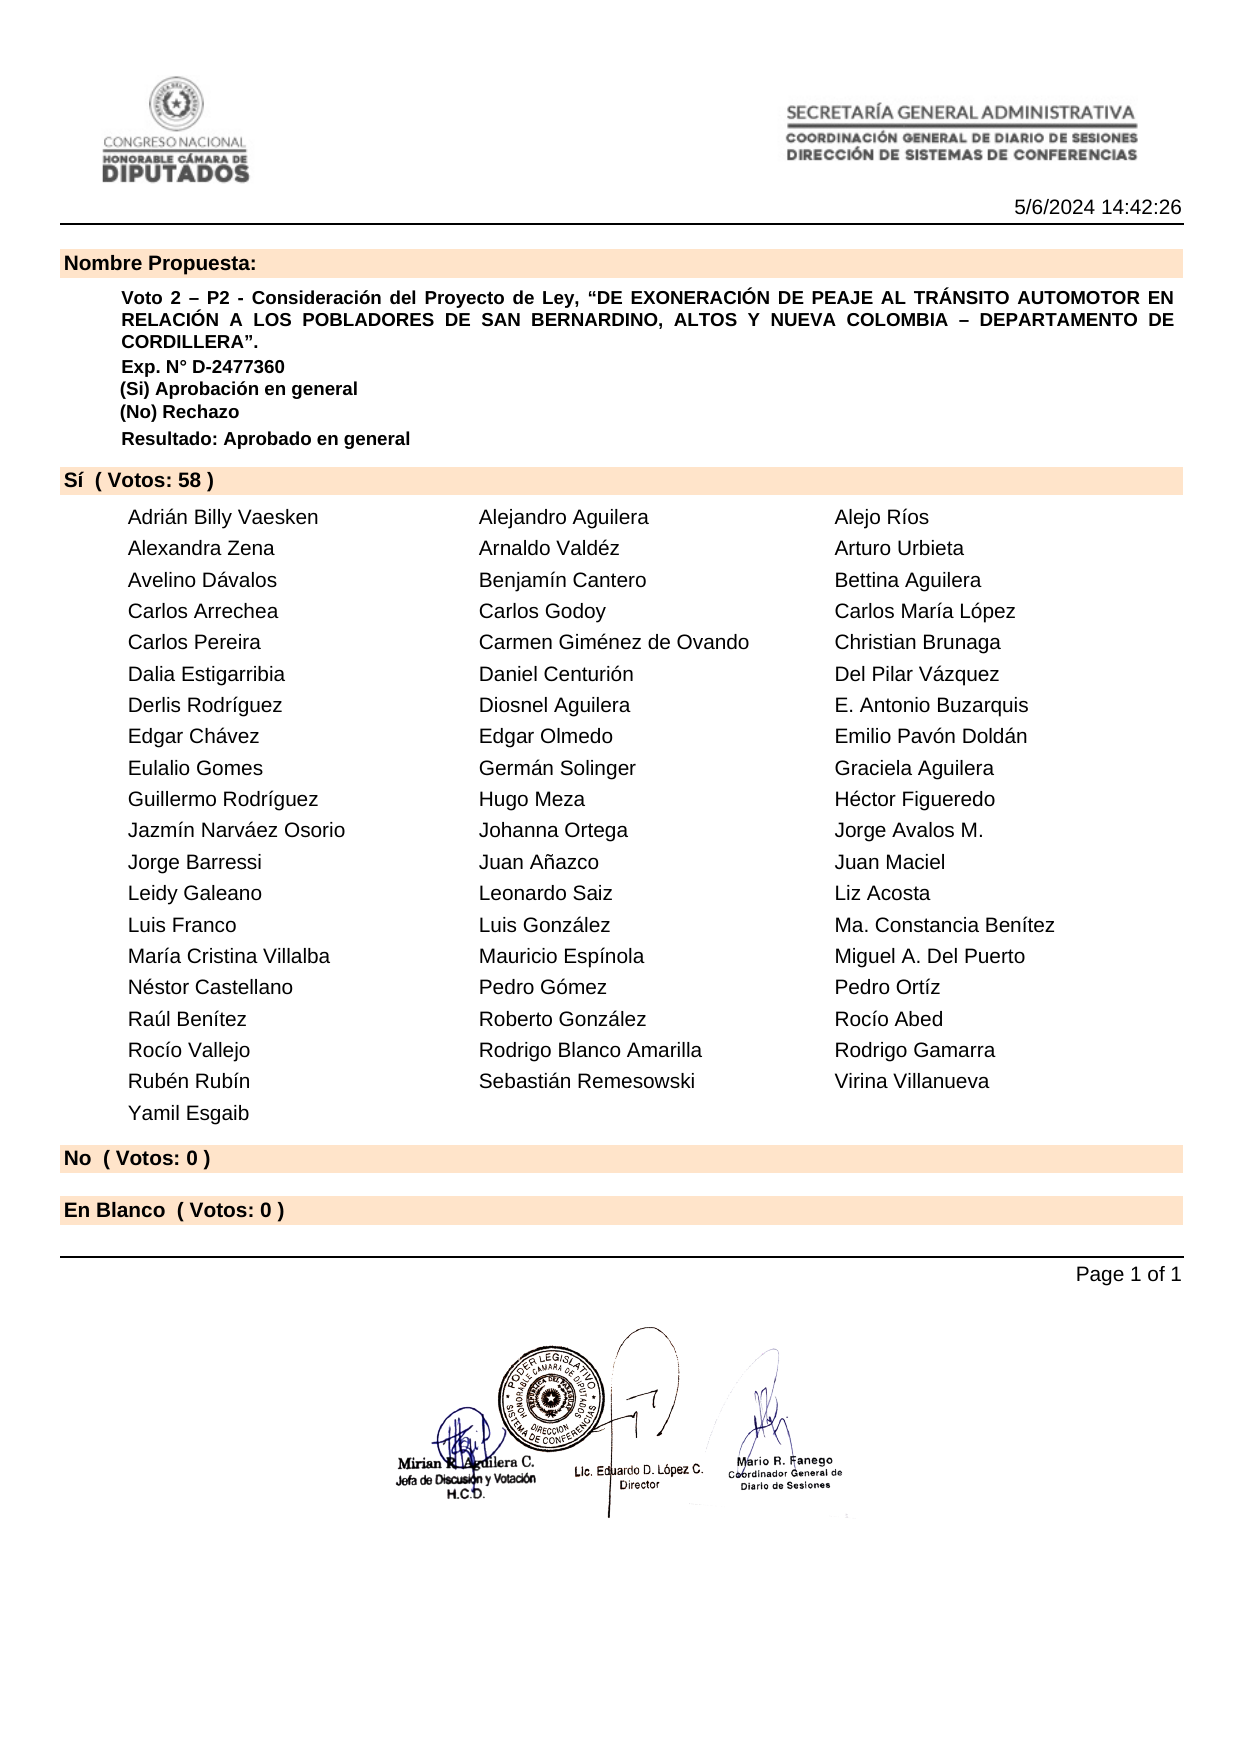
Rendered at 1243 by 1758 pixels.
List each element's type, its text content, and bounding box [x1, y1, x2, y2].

table_cell Virina Villanueva [831, 1068, 1168, 1097]
table_cell [60, 1174, 1183, 1196]
table_cell En Blanco ( Votos: 0 ) [60, 1196, 1183, 1225]
table_cell [1184, 755, 1189, 783]
table_cell Héctor Figueredo [831, 786, 1168, 814]
table_cell [815, 504, 831, 1145]
table_cell [60, 1248, 1183, 1256]
table_cell Diosnel Aguilera [476, 692, 815, 720]
table_cell Rodrigo Blanco Amarilla [476, 1037, 815, 1065]
table_cell Luis Franco [125, 911, 462, 940]
table_cell Sí ( Votos: 58 ) [60, 467, 1183, 495]
table_cell [60, 228, 1183, 249]
table_cell [1184, 974, 1189, 1002]
table_cell [1184, 849, 1189, 877]
table_cell Mauricio Espínola [476, 943, 815, 971]
table_cell Christian Brunaga [831, 629, 1168, 658]
table_cell [1184, 943, 1189, 971]
table_cell [1184, 1128, 1189, 1145]
table_cell Emilio Pavón Doldán [831, 723, 1168, 752]
table_cell [462, 504, 476, 1145]
table_cell [1184, 786, 1189, 814]
table_cell [1184, 660, 1189, 689]
table_cell [1184, 1196, 1189, 1225]
table_cell Carlos María López [831, 598, 1168, 626]
table_cell Juan Añazco [476, 849, 815, 877]
table_cell [1184, 228, 1189, 249]
table_cell [1184, 692, 1189, 720]
table_cell Raúl Benítez [125, 1005, 462, 1034]
table_cell [60, 1225, 1183, 1248]
table_cell Arturo Urbieta [831, 535, 1168, 563]
table_cell [60, 504, 124, 1145]
table_cell [60, 278, 1183, 283]
table_cell Rodrigo Gamarra [831, 1037, 1168, 1065]
table_header [60, 189, 649, 223]
table_cell Dalia Estigarribia [125, 660, 462, 689]
table_cell Alejandro Aguilera [476, 504, 815, 532]
table_cell Avelino Dávalos [125, 566, 462, 595]
table_cell [125, 1128, 462, 1145]
table_cell [1184, 911, 1189, 940]
table_cell Benjamín Cantero [476, 566, 815, 595]
table_cell [1184, 566, 1189, 595]
table_cell Ma. Constancia Benítez [831, 911, 1168, 940]
table_cell Miguel A. Del Puerto [831, 943, 1168, 971]
table_cell [1184, 1037, 1189, 1065]
table_cell Adrián Billy Vaesken [125, 504, 462, 532]
table_cell María Cristina Villalba [125, 943, 462, 971]
table_cell Rocío Vallejo [125, 1037, 462, 1065]
table_cell [1184, 495, 1189, 504]
table_cell Johanna Ortega [476, 817, 815, 846]
table_cell [1184, 1225, 1189, 1248]
table_cell Guillermo Rodríguez [125, 786, 462, 814]
table_cell [831, 1097, 1168, 1145]
table_cell Hugo Meza [476, 786, 815, 814]
table_cell [1184, 249, 1189, 278]
table_cell [476, 1097, 815, 1145]
table_cell E. Antonio Buzarquis [831, 692, 1168, 720]
table_cell Carmen Giménez de Ovando [476, 629, 815, 658]
table_cell Bettina Aguilera [831, 566, 1168, 595]
table_cell [1184, 535, 1189, 563]
table_cell Voto 2 – P2 - Consideración del Proyecto de Ley, “DE EXONERACIÓN DE PEAJE AL TRÁNSITO AUTOMOTOR EN RELACIÓN A LOS POBLADORES DE SAN BERNARDINO, ALTOS Y NUEVA COLOMBIA – DEPARTAMENTO DE CORDILLERA”. Exp. N° D-2477360 (Si) Aprobación en general (No) Rechazo Resultado: Aprobado en general [118, 284, 1178, 449]
table_cell Nombre Propuesta: [60, 249, 1183, 278]
table_cell Arnaldo Valdéz [476, 535, 815, 563]
table_cell Alejo Ríos [831, 504, 1168, 532]
table_cell [1178, 284, 1189, 467]
table_cell Edgar Chávez [125, 723, 462, 752]
table_cell Yamil Esgaib [125, 1099, 462, 1128]
table_cell [60, 1261, 827, 1295]
table_cell [1184, 1099, 1189, 1128]
table_cell [1184, 598, 1189, 626]
table_cell Pedro Ortíz [831, 974, 1168, 1002]
table_cell Graciela Aguilera [831, 755, 1168, 783]
table_cell Leonardo Saiz [476, 880, 815, 908]
table_cell Luis González [476, 911, 815, 940]
table_cell [1184, 467, 1189, 495]
table_cell Edgar Olmedo [476, 723, 815, 752]
table_cell Carlos Godoy [476, 598, 815, 626]
table_cell Pedro Gómez [476, 974, 815, 1002]
table_cell Alexandra Zena [125, 535, 462, 563]
table_cell Juan Maciel [831, 849, 1168, 877]
table_cell Carlos Pereira [125, 629, 462, 658]
table_cell [60, 284, 118, 467]
table_cell Germán Solinger [476, 755, 815, 783]
table_cell Jorge Avalos M. [831, 817, 1168, 846]
table_cell Jorge Barressi [125, 849, 462, 877]
table_cell Jazmín Narváez Osorio [125, 817, 462, 846]
table_cell [1184, 817, 1189, 846]
table_cell Liz Acosta [831, 880, 1168, 908]
table_cell Leidy Galeano [125, 880, 462, 908]
table_cell Derlis Rodríguez [125, 692, 462, 720]
table_header [1184, 189, 1189, 223]
table_cell [1184, 1248, 1189, 1256]
table_cell Sebastián Remesowski [476, 1068, 815, 1097]
table_cell [1184, 880, 1189, 908]
table_cell [1184, 629, 1189, 658]
table_cell [1168, 504, 1183, 1145]
table_cell Néstor Castellano [125, 974, 462, 1002]
table_cell [1184, 1068, 1189, 1097]
table_cell No ( Votos: 0 ) [60, 1145, 1183, 1173]
table_cell Rubén Rubín [125, 1068, 462, 1097]
table_cell Daniel Centurión [476, 660, 815, 689]
table_cell Carlos Arrechea [125, 598, 462, 626]
table_cell [1184, 504, 1189, 532]
table_cell [1184, 1174, 1189, 1196]
table_cell Eulalio Gomes [125, 755, 462, 783]
table_cell Page 1 of 1 [827, 1261, 1183, 1295]
table_cell [1184, 1145, 1189, 1173]
table_cell [1184, 1261, 1189, 1295]
table_cell Roberto González [476, 1005, 815, 1034]
table_cell [118, 450, 1178, 467]
table_cell [60, 495, 1183, 504]
table_header 5/6/2024 14:42:26 [649, 189, 1183, 223]
table_cell Rocío Abed [831, 1005, 1168, 1034]
table_cell [1184, 1005, 1189, 1034]
table_cell Del Pilar Vázquez [831, 660, 1168, 689]
table_cell [1184, 723, 1189, 752]
